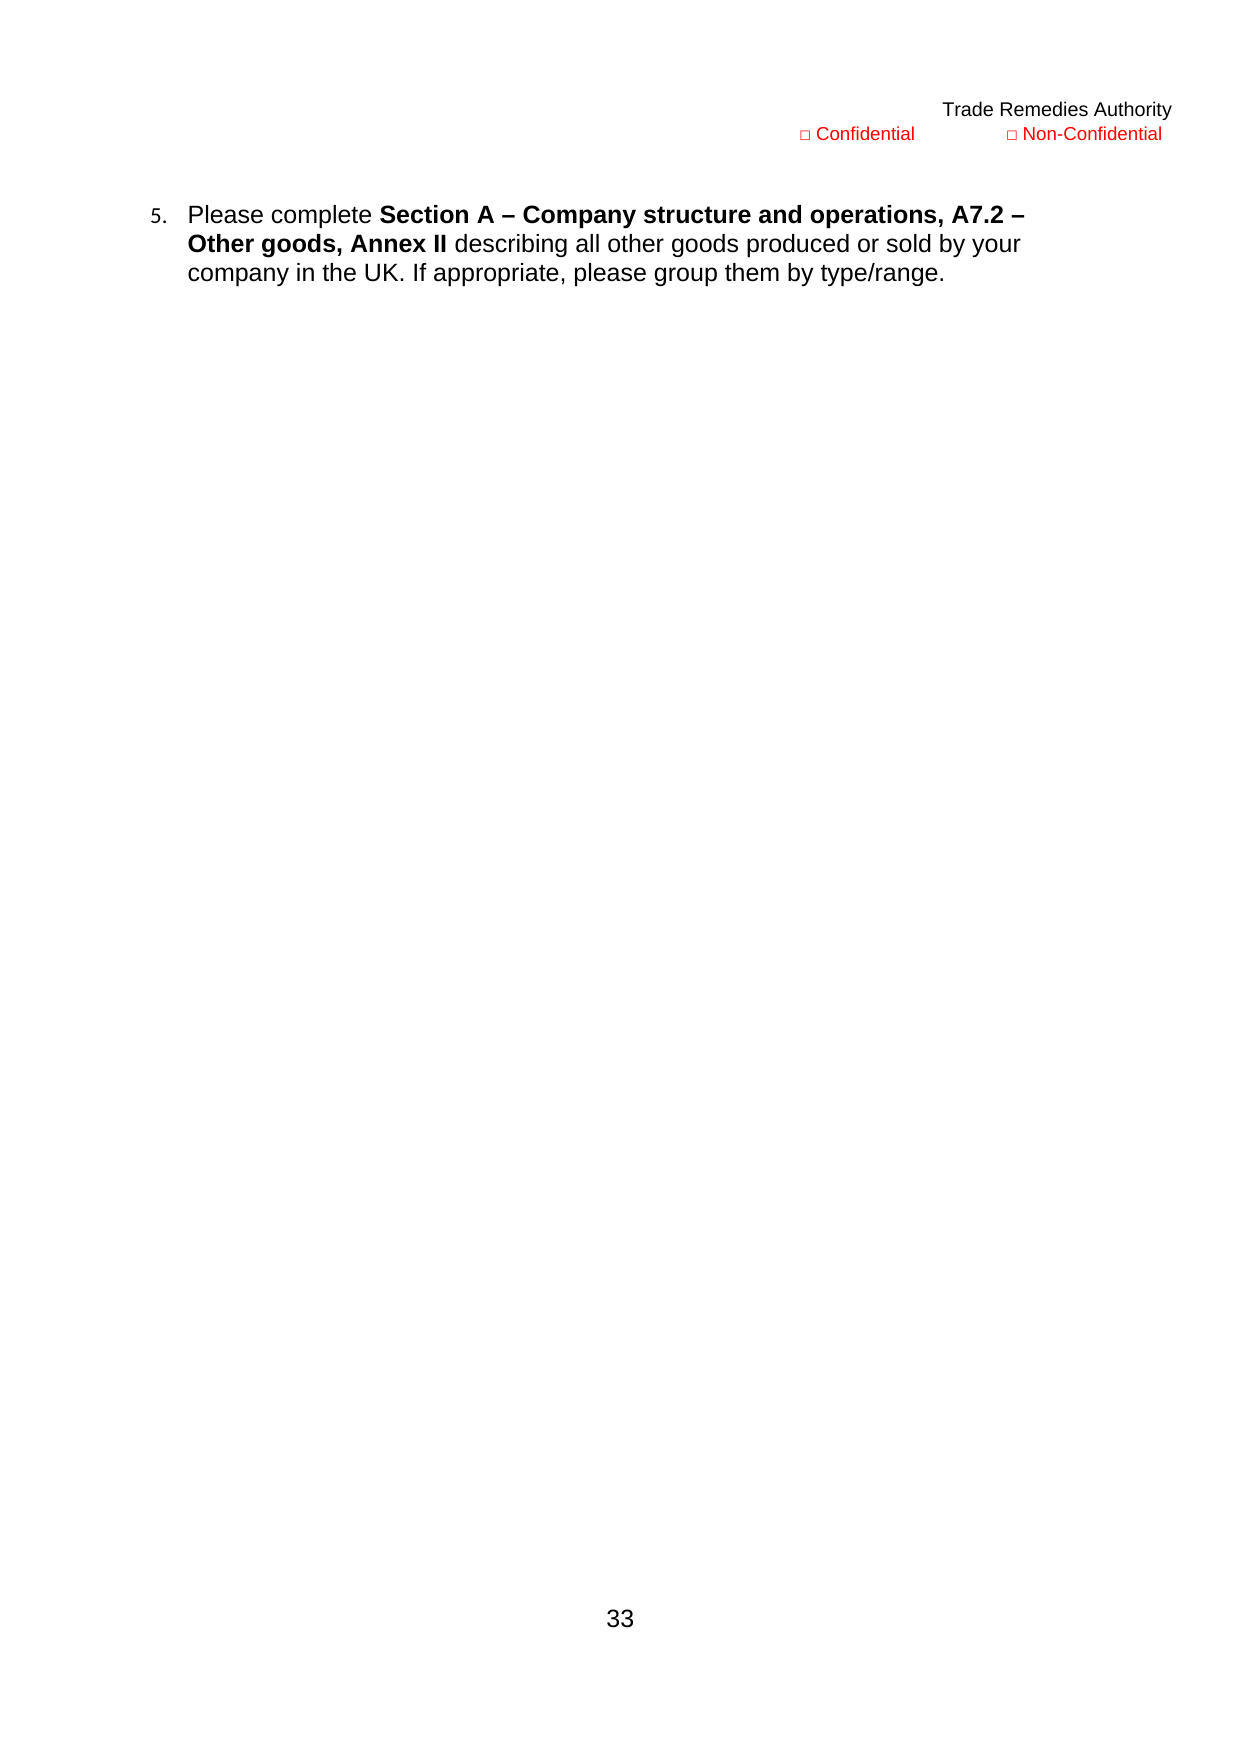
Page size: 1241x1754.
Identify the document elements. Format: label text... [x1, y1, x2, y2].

list Please complete Section A – Company structure and operations, A7.2 – Other goods, Annex II describing all other goods produced or sold by your company in the UK. If appropriate, please group them by type/range. [150, 200, 1090, 287]
